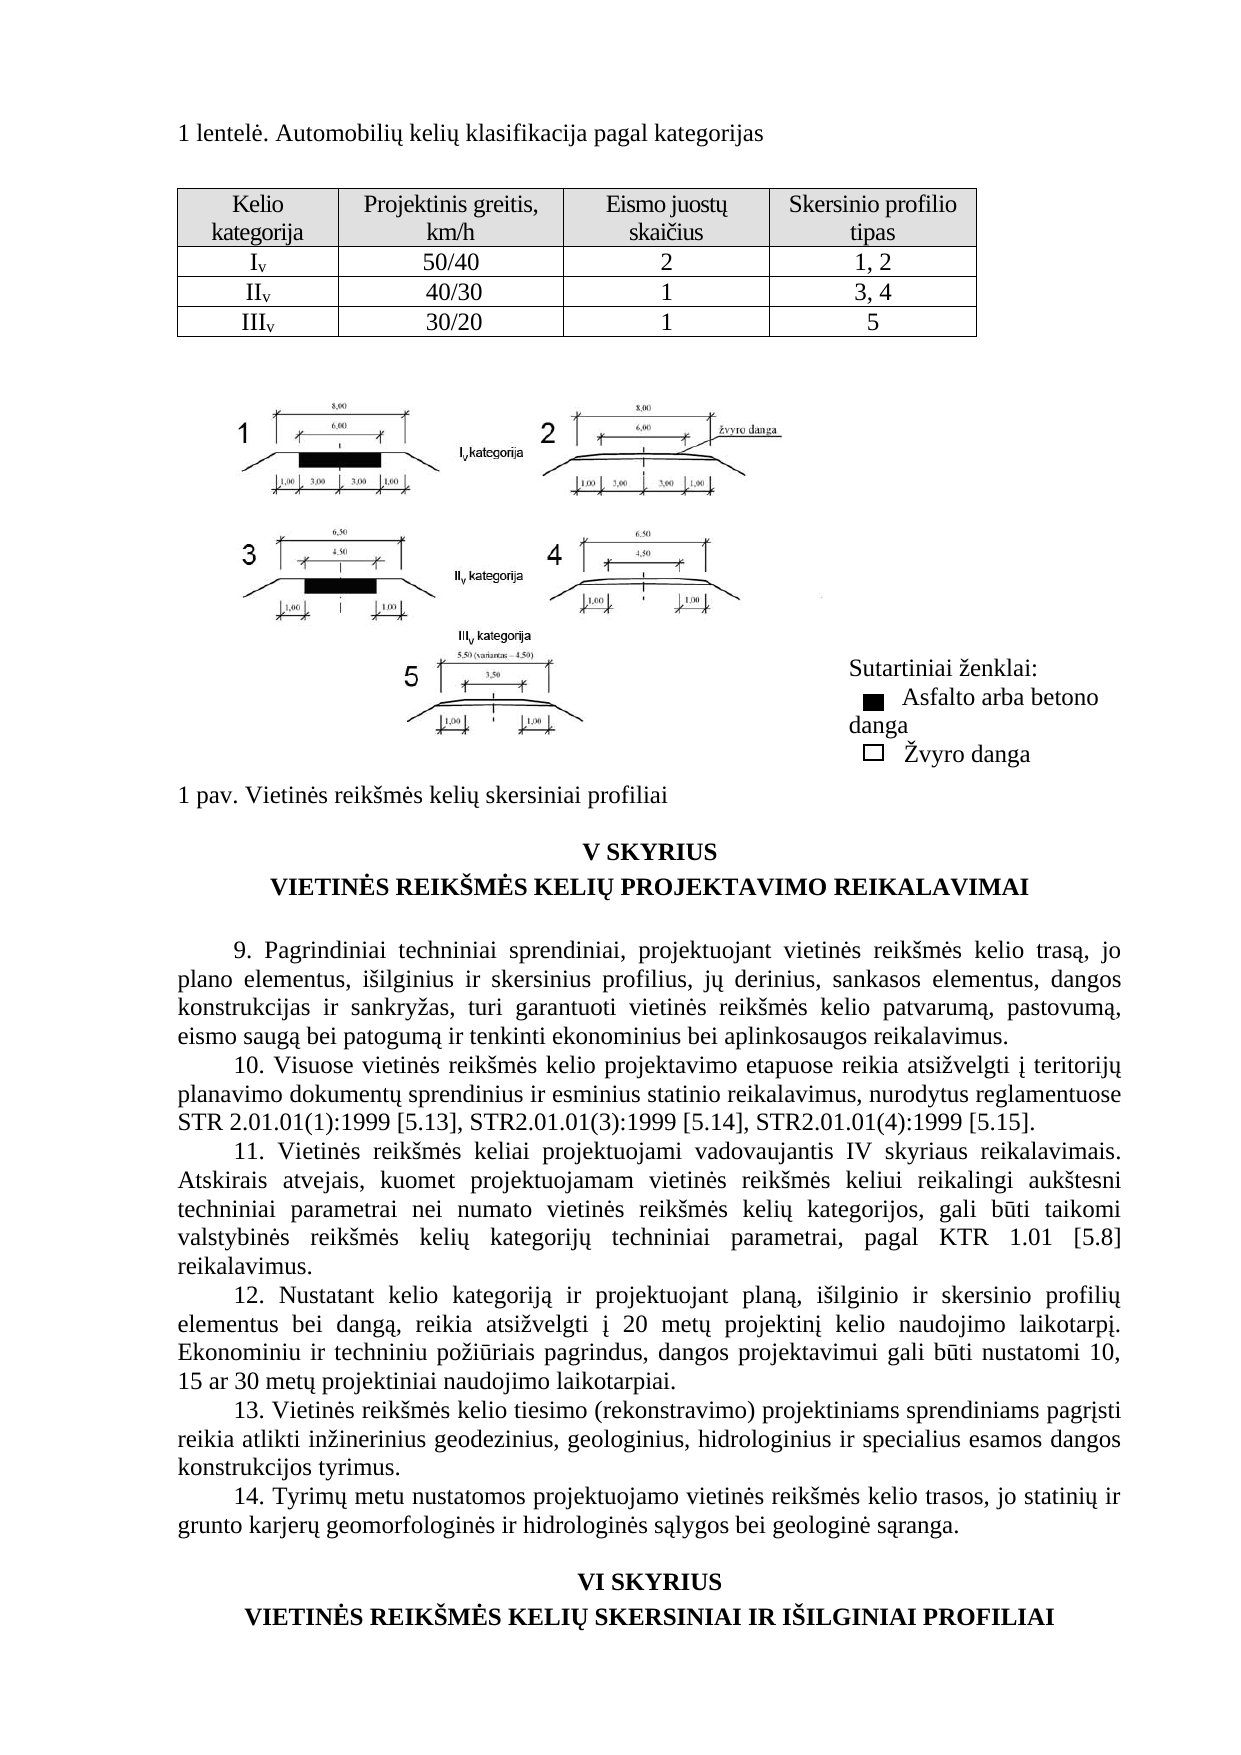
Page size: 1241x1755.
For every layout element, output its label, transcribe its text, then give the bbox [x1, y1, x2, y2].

text 12. Nustatant kelio kategoriją ir projektuojant planą, išilginio ir skersinio profilių elementus bei dangą, reikia atsižvelgti į 20 metų projektinį kelio naudojimo laikotarpį. Ekonominiu ir techniniu požiūriais pagrindus, dangos projektavimui gali būti nustatomi 10, 15 ar 30 metų projektiniai naudojimo laikotarpiai. [177, 1280, 1122, 1395]
table_header Eismo juostų skaičius [564, 189, 769, 246]
table_cell 2 [564, 247, 769, 276]
table_cell 1 [564, 307, 769, 336]
text 10. Visuose vietinės reikšmės kelio projektavimo etapuose reikia atsižvelgti į teritorijų planavimo dokumentų sprendinius ir esminius statinio reikalavimus, nurodytus reglamentuose STR 2.01.01(1):1999 [5.13], STR2.01.01(3):1999 [5.14], STR2.01.01(4):1999 [5.15]. [177, 1050, 1122, 1136]
table_header Skersinio profilio tipas [770, 189, 976, 246]
text 14. Tyrimų metu nustatomos projektuojamo vietinės reikšmės kelio trasos, jo statinių ir grunto karjerų geomorfologinės ir hidrologinės sąlygos bei geologinė sąranga. [177, 1481, 1122, 1539]
text 1 pav. Vietinės reikšmės kelių skersiniai profiliai [177, 780, 1122, 808]
text VIETINĖS REIKŠMĖS KELIŲ SKERSINIAI ir išilginiai PROFILIAI [177, 1602, 1122, 1631]
text 13. Vietinės reikšmės kelio tiesimo (rekonstravimo) projektiniams sprendiniams pagrįsti reikia atlikti inžinerinius geodezinius, geologinius, hidrologinius ir specialius esamos dangos konstrukcijos tyrimus. [177, 1395, 1122, 1481]
table_cell 50/40 [339, 247, 563, 276]
text V SKYRIUS [177, 837, 1122, 866]
table_cell IIIv [178, 307, 338, 336]
table_header [177, 365, 837, 768]
table_header Projektinis greitis, km/h [339, 189, 563, 246]
text VIETINĖS REIKŠMĖS KELIŲ PROJEKTAVIMO REIKALAVIMAI [177, 872, 1122, 901]
text VI SKYRIUS [177, 1567, 1122, 1596]
table_cell 1 [564, 277, 769, 306]
table_header Kelio kategorija [178, 189, 338, 246]
text 11. Vietinės reikšmės keliai projektuojami vadovaujantis IV skyriaus reikalavimais. Atskirais atvejais, kuomet projektuojamam vietinės reikšmės keliui reikalingi aukštesni techniniai parametrai nei numato vietinės reikšmės kelių kategorijos, gali būti taikomi valstybinės reikšmės kelių kategorijų techniniai parametrai, pagal KTR 1.01 [5.8] reikalavimus. [177, 1136, 1122, 1280]
table_cell 3, 4 [770, 277, 976, 306]
table_header Sutartiniai ženklai: Asfalto arba betono danga Žvyro danga [837, 365, 1145, 768]
table_cell 1, 2 [770, 247, 976, 276]
text 1 lentelė. Automobilių kelių klasifikacija pagal kategorijas [177, 118, 1122, 147]
table_cell 5 [770, 307, 976, 336]
table_cell IIv [178, 277, 338, 306]
table_cell 40/30 [339, 277, 563, 306]
table_cell 30/20 [339, 307, 563, 336]
text 9. Pagrindiniai techniniai sprendiniai, projektuojant vietinės reikšmės kelio trasą, jo plano elementus, išilginius ir skersinius profilius, jų derinius, sankasos elementus, dangos konstrukcijas ir sankryžas, turi garantuoti vietinės reikšmės kelio patvarumą, pastovumą, eismo saugą bei patogumą ir tenkinti ekonominius bei aplinkosaugos reikalavimus. [177, 935, 1122, 1050]
table_cell Iv [178, 247, 338, 276]
